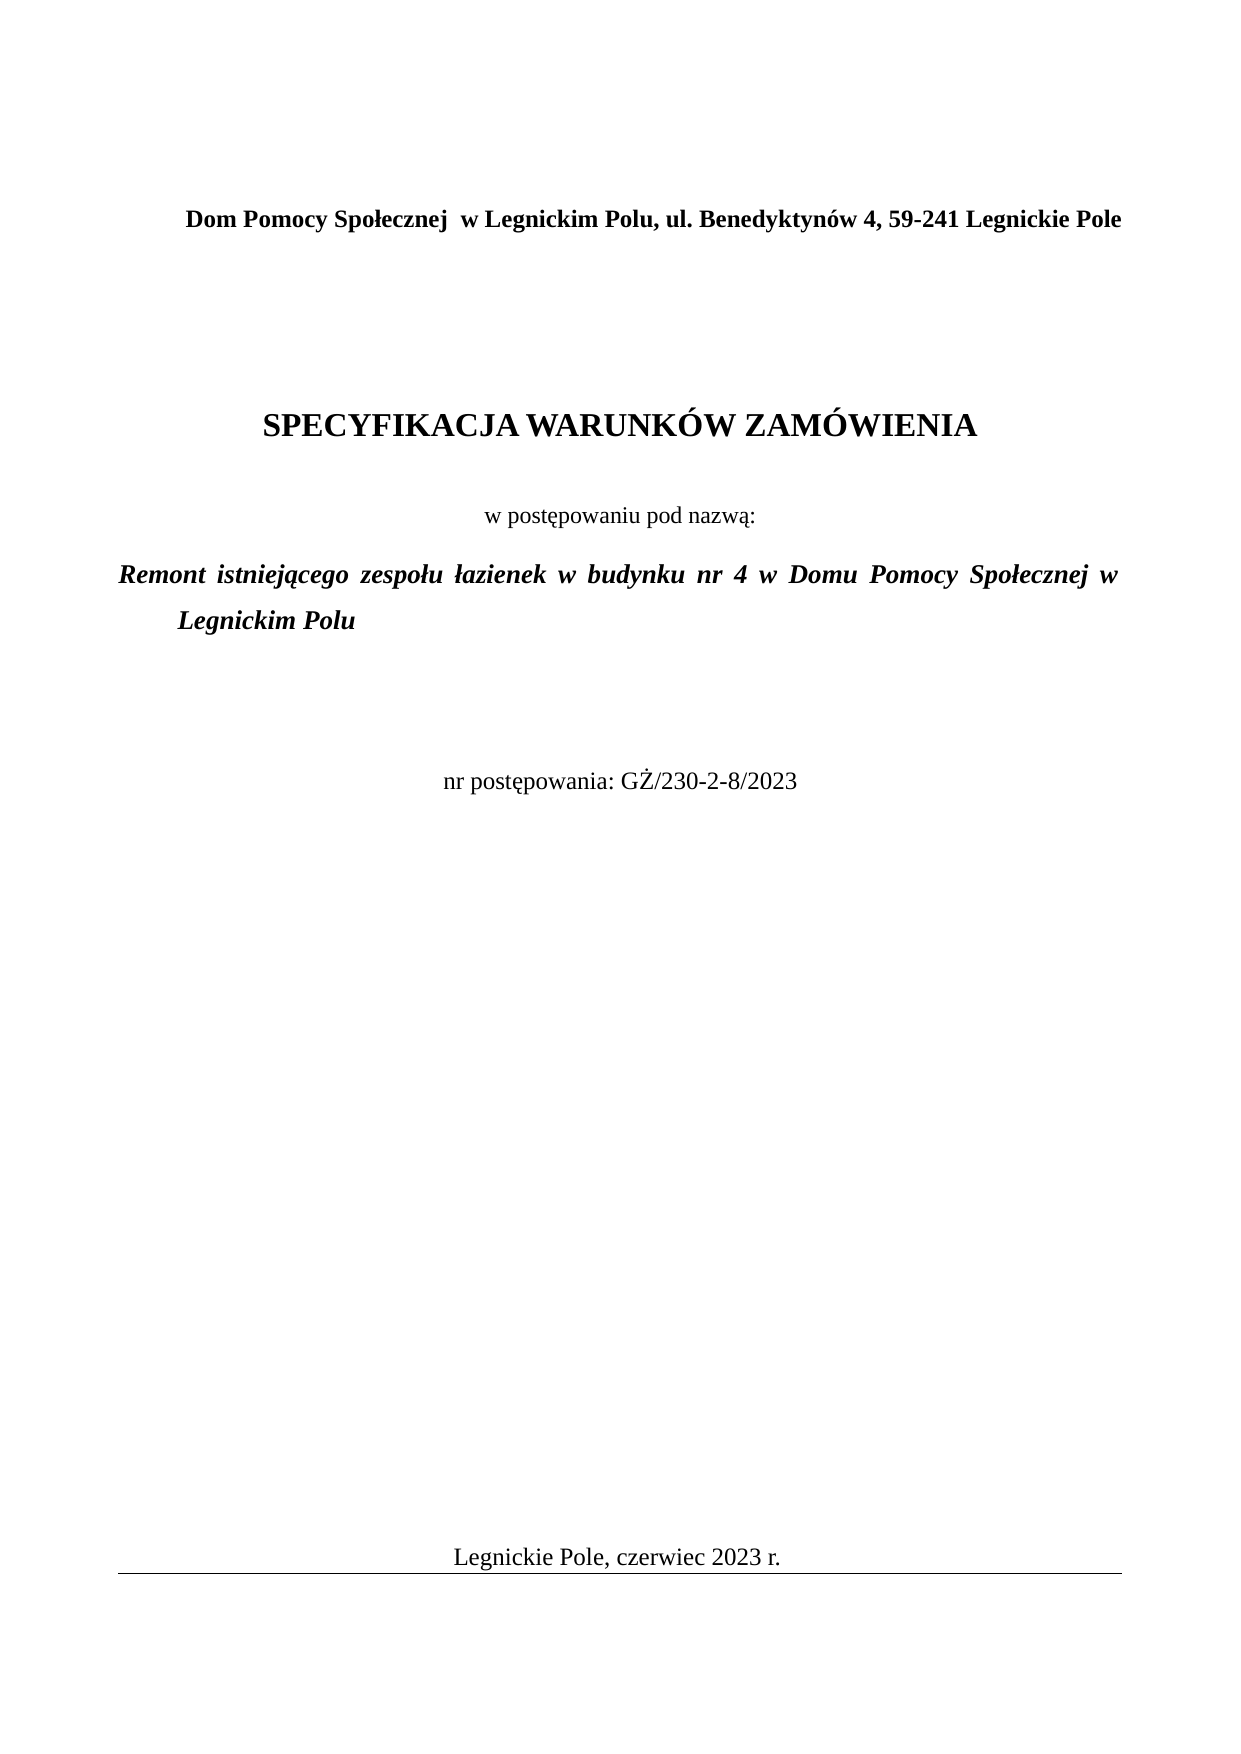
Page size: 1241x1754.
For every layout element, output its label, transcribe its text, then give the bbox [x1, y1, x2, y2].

text Remont istniejącego zespołu łazienek w budynku nr 4 w Domu Pomocy Społecznej w Legnickim Polu [118, 558, 1122, 636]
text SPECYFIKACJA WARUNKÓW ZAMÓWIENIA [118, 406, 1122, 444]
text nr postępowania: GŻ/230-2-8/2023 [118, 766, 1122, 795]
text Legnickie Pole, czerwiec 2023 r. [118, 1542, 1122, 1573]
text Dom Pomocy Społecznej w Legnickim Polu, ul. Benedyktynów 4, 59-241 Legnickie Pole [118, 204, 1122, 233]
text w postępowaniu pod nazwą: [118, 473, 1122, 529]
